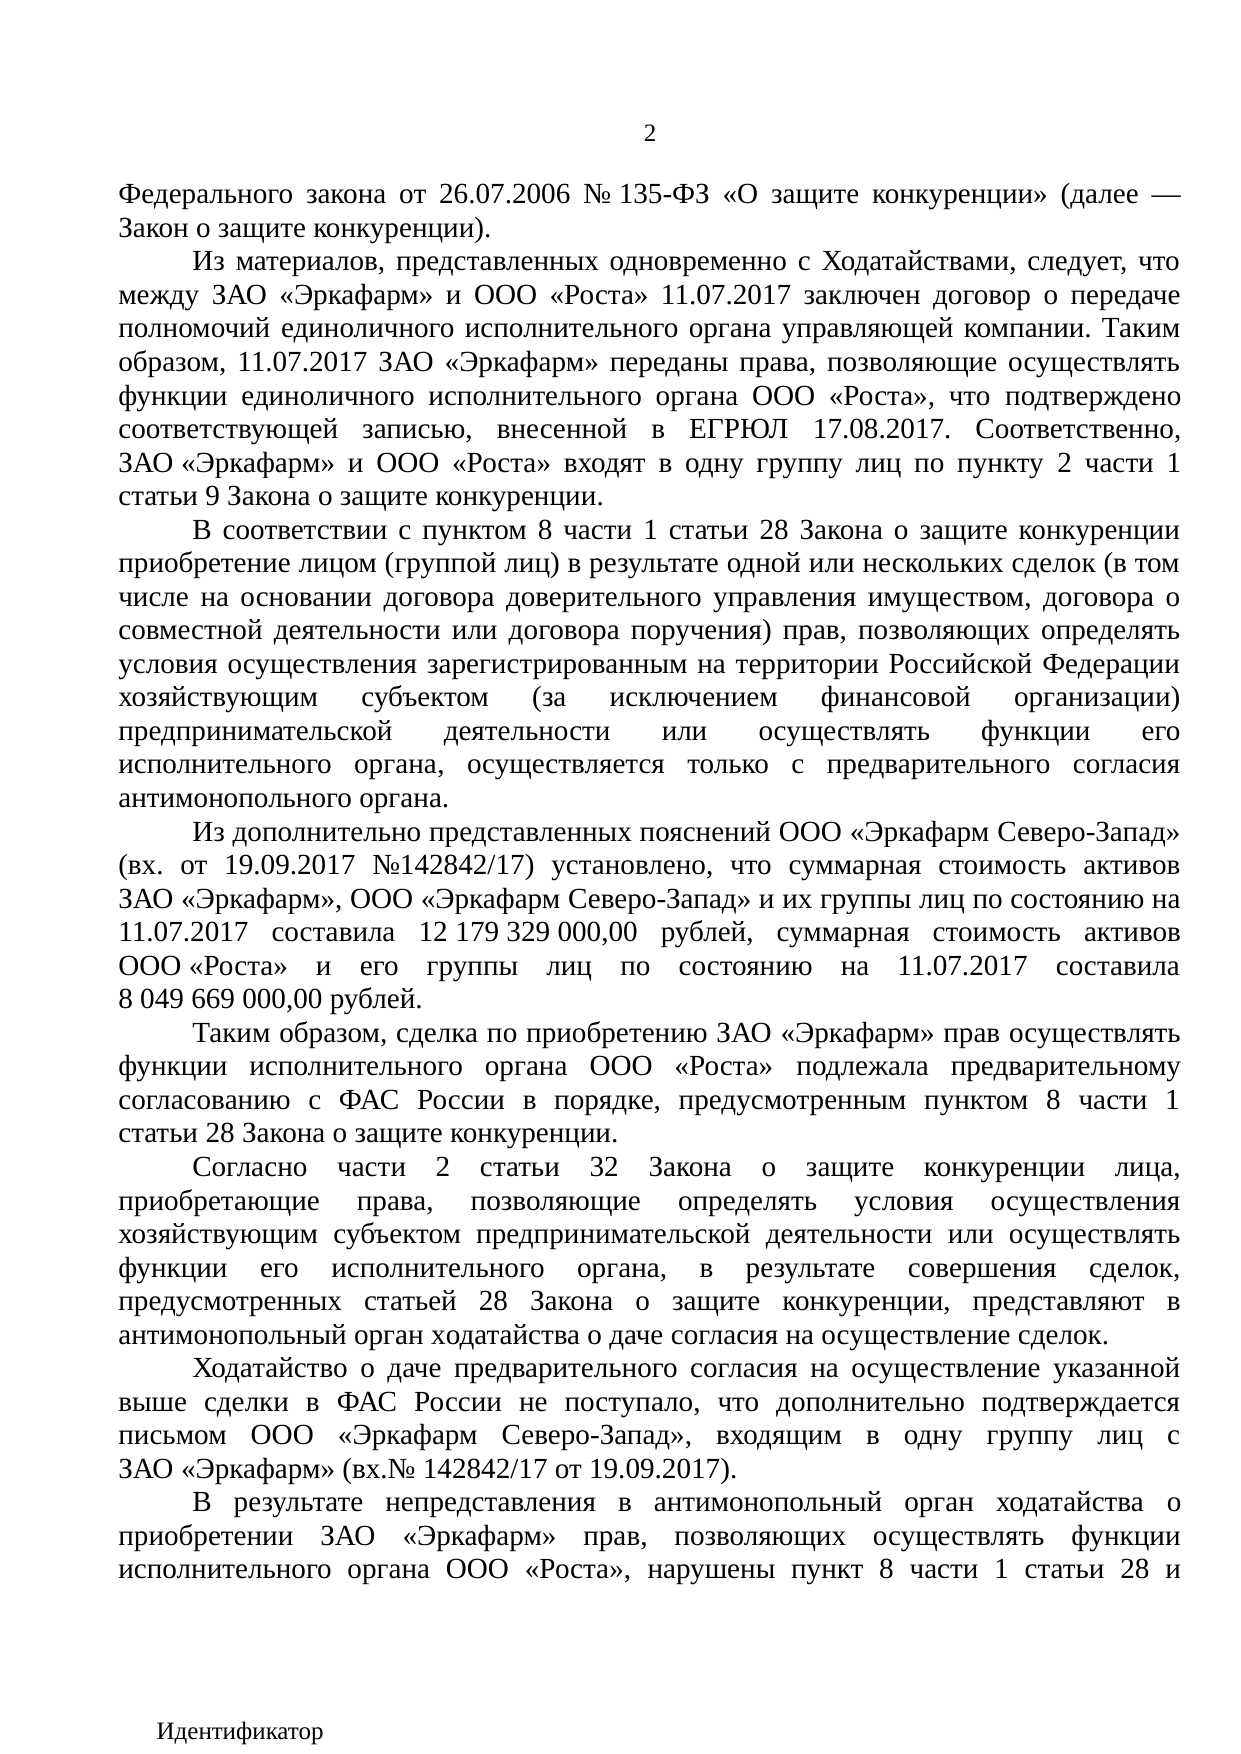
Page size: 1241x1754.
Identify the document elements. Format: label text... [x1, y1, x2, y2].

text Из материалов, представленных одновременно с Ходатайствами, следует, что между ЗАО «Эркафарм» и ООО «Роста» 11.07.2017 заключен договор о передаче полномочий единоличного исполнительного органа управляющей компании. Таким образом, 11.07.2017 ЗАО «Эркафарм» переданы права, позволяющие осуществлять функции единоличного исполнительного органа ООО «Роста», что подтверждено соответствующей записью, внесенной в ЕГРЮЛ 17.08.2017. Соответственно, ЗАО «Эркафарм» и ООО «Роста» входят в одну группу лиц по пункту 2 части 1 статьи 9 Закона о защите конкуренции. [118, 243, 1181, 512]
text Согласно части 2 статьи 32 Закона о защите конкуренции лица, приобретающие права, позволяющие определять условия осуществления хозяйствующим субъектом предпринимательской деятельности или осуществлять функции его исполнительного органа, в результате совершения сделок, предусмотренных статьей 28 Закона о защите конкуренции, представляют в антимонопольный орган ходатайства о даче согласия на осуществление сделок. [118, 1149, 1181, 1350]
text Из дополнительно представленных пояснений ООО «Эркафарм Северо-Запад» (вх. от 19.09.2017 №142842/17) установлено, что суммарная стоимость активов ЗАО «Эркафарм», ООО «Эркафарм Северо-Запад» и их группы лиц по состоянию на 11.07.2017 составила 12 179 329 000,00 рублей, суммарная стоимость активов ООО «Роста» и его группы лиц по состоянию на 11.07.2017 составила 8 049 669 000,00 рублей. [118, 814, 1181, 1015]
text В соответствии с пунктом 8 части 1 статьи 28 Закона о защите конкуренции приобретение лицом (группой лиц) в результате одной или нескольких сделок (в том числе на основании договора доверительного управления имуществом, договора о совместной деятельности или договора поручения) прав, позволяющих определять условия осуществления зарегистрированным на территории Российской Федерации хозяйствующим субъектом (за исключением финансовой организации) предпринимательской деятельности или осуществлять функции его исполнительного органа, осуществляется только с предварительного согласия антимонопольного органа. [118, 512, 1181, 814]
text Ходатайство о даче предварительного согласия на осуществление указанной выше сделки в ФАС России не поступало, что дополнительно подтверждается письмом ООО «Эркафарм Северо-Запад», входящим в одну группу лиц с ЗАО «Эркафарм» (вх.№ 142842/17 от 19.09.2017). [118, 1350, 1181, 1484]
text В результате непредставления в антимонопольный орган ходатайства о приобретении ЗАО «Эркафарм» прав, позволяющих осуществлять функции исполнительного органа ООО «Роста», нарушены пункт 8 части 1 статьи 28 и [118, 1484, 1181, 1585]
text Федерального закона от 26.07.2006 № 135‑ФЗ «О защите конкуренции» (далее — Закон о защите конкуренции). [118, 176, 1181, 243]
text Таким образом, сделка по приобретению ЗАО «Эркафарм» прав осуществлять функции исполнительного органа ООО «Роста» подлежала предварительному согласованию с ФАС России в порядке, предусмотренным пунктом 8 части 1 статьи 28 Закона о защите конкуренции. [118, 1015, 1181, 1149]
